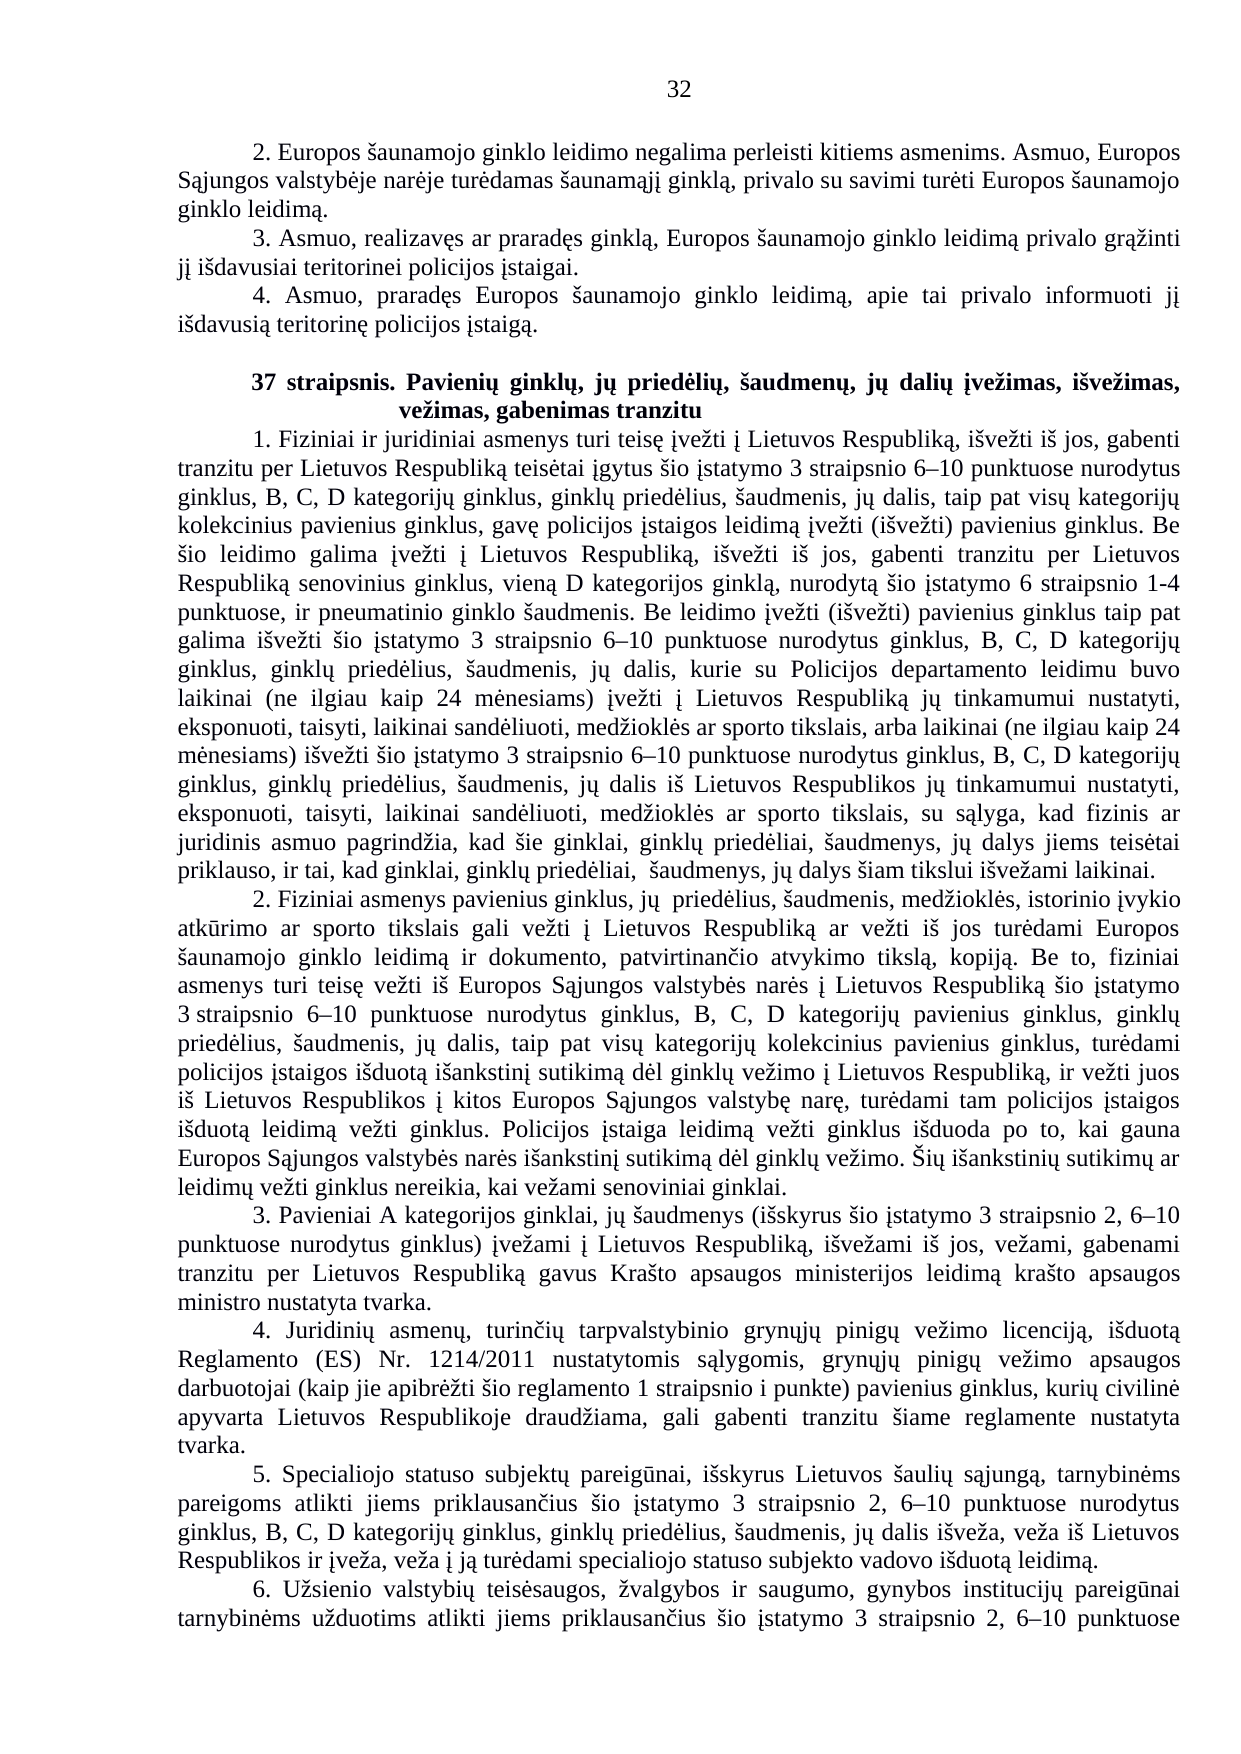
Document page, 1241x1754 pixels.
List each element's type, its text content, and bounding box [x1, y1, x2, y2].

text 4. Juridinių asmenų, turinčių tarpvalstybinio grynųjų pinigų vežimo licenciją, išduotą Reglamento (ES) Nr. 1214/2011 nustatytomis sąlygomis, grynųjų pinigų vežimo apsaugos darbuotojai (kaip jie apibrėžti šio reglamento 1 straipsnio i punkte) pavienius ginklus, kurių civilinė apyvarta Lietuvos Respublikoje draudžiama, gali gabenti tranzitu šiame reglamente nustatyta tvarka. [177, 1315, 1181, 1459]
text 3. Asmuo, realizavęs ar praradęs ginklą, Europos šaunamojo ginklo leidimą privalo grąžinti jį išdavusiai teritorinei policijos įstaigai. [177, 223, 1181, 280]
text 4. Asmuo, praradęs Europos šaunamojo ginklo leidimą, apie tai privalo informuoti jį išdavusią teritorinę policijos įstaigą. [177, 280, 1181, 338]
text 6. Užsienio valstybių teisėsaugos, žvalgybos ir saugumo, gynybos institucijų pareigūnai tarnybinėms užduotims atlikti jiems priklausančius šio įstatymo 3 straipsnio 2, 6–10 punktuose [177, 1574, 1181, 1632]
text 3. Pavieniai A kategorijos ginklai, jų šaudmenys (išskyrus šio įstatymo 3 straipsnio 2, 6–10 punktuose nurodytus ginklus) įvežami į Lietuvos Respubliką, išvežami iš jos, vežami, gabenami tranzitu per Lietuvos Respubliką gavus Krašto apsaugos ministerijos leidimą krašto apsaugos ministro nustatyta tvarka. [177, 1200, 1181, 1315]
text 37 straipsnis. Pavienių ginklų, jų priedėlių, šaudmenų, jų dalių įvežimas, išvežimas, vežimas, gabenimas tranzitu [251, 367, 1181, 424]
text 2. Fiziniai asmenys pavienius ginklus, jų priedėlius, šaudmenis, medžioklės, istorinio įvykio atkūrimo ar sporto tikslais gali vežti į Lietuvos Respubliką ar vežti iš jos turėdami Europos šaunamojo ginklo leidimą ir dokumento, patvirtinančio atvykimo tikslą, kopiją. Be to, fiziniai asmenys turi teisę vežti iš Europos Sąjungos valstybės narės į Lietuvos Respubliką šio įstatymo 3 straipsnio 6–10 punktuose nurodytus ginklus, B, C, D kategorijų pavienius ginklus, ginklų priedėlius, šaudmenis, jų dalis, taip pat visų kategorijų kolekcinius pavienius ginklus, turėdami policijos įstaigos išduotą išankstinį sutikimą dėl ginklų vežimo į Lietuvos Respubliką, ir vežti juos iš Lietuvos Respublikos į kitos Europos Sąjungos valstybę narę, turėdami tam policijos įstaigos išduotą leidimą vežti ginklus. Policijos įstaiga leidimą vežti ginklus išduoda po to, kai gauna Europos Sąjungos valstybės narės išankstinį sutikimą dėl ginklų vežimo. Šių išankstinių sutikimų ar leidimų vežti ginklus nereikia, kai vežami senoviniai ginklai. [177, 884, 1181, 1200]
text 5. Specialiojo statuso subjektų pareigūnai, išskyrus Lietuvos šaulių sąjungą, tarnybinėms pareigoms atlikti jiems priklausančius šio įstatymo 3 straipsnio 2, 6–10 punktuose nurodytus ginklus, B, C, D kategorijų ginklus, ginklų priedėlius, šaudmenis, jų dalis išveža, veža iš Lietuvos Respublikos ir įveža, veža į ją turėdami specialiojo statuso subjekto vadovo išduotą leidimą. [177, 1459, 1181, 1574]
text 2. Europos šaunamojo ginklo leidimo negalima perleisti kitiems asmenims. Asmuo, Europos Sąjungos valstybėje narėje turėdamas šaunamąjį ginklą, privalo su savimi turėti Europos šaunamojo ginklo leidimą. [177, 137, 1181, 223]
text 1. Fiziniai ir juridiniai asmenys turi teisę įvežti į Lietuvos Respubliką, išvežti iš jos, gabenti tranzitu per Lietuvos Respubliką teisėtai įgytus šio įstatymo 3 straipsnio 6–10 punktuose nurodytus ginklus, B, C, D kategorijų ginklus, ginklų priedėlius, šaudmenis, jų dalis, taip pat visų kategorijų kolekcinius pavienius ginklus, gavę policijos įstaigos leidimą įvežti (išvežti) pavienius ginklus. Be šio leidimo galima įvežti į Lietuvos Respubliką, išvežti iš jos, gabenti tranzitu per Lietuvos Respubliką senovinius ginklus, vieną D kategorijos ginklą, nurodytą šio įstatymo 6 straipsnio 1-4 punktuose, ir pneumatinio ginklo šaudmenis. Be leidimo įvežti (išvežti) pavienius ginklus taip pat galima išvežti šio įstatymo 3 straipsnio 6–10 punktuose nurodytus ginklus, B, C, D kategorijų ginklus, ginklų priedėlius, šaudmenis, jų dalis, kurie su Policijos departamento leidimu buvo laikinai (ne ilgiau kaip 24 mėnesiams) įvežti į Lietuvos Respubliką jų tinkamumui nustatyti, eksponuoti, taisyti, laikinai sandėliuoti, medžioklės ar sporto tikslais, arba laikinai (ne ilgiau kaip 24 mėnesiams) išvežti šio įstatymo 3 straipsnio 6–10 punktuose nurodytus ginklus, B, C, D kategorijų ginklus, ginklų priedėlius, šaudmenis, jų dalis iš Lietuvos Respublikos jų tinkamumui nustatyti, eksponuoti, taisyti, laikinai sandėliuoti, medžioklės ar sporto tikslais, su sąlyga, kad fizinis ar juridinis asmuo pagrindžia, kad šie ginklai, ginklų priedėliai, šaudmenys, jų dalys jiems teisėtai priklauso, ir tai, kad ginklai, ginklų priedėliai, šaudmenys, jų dalys šiam tikslui išvežami laikinai. [177, 424, 1181, 884]
